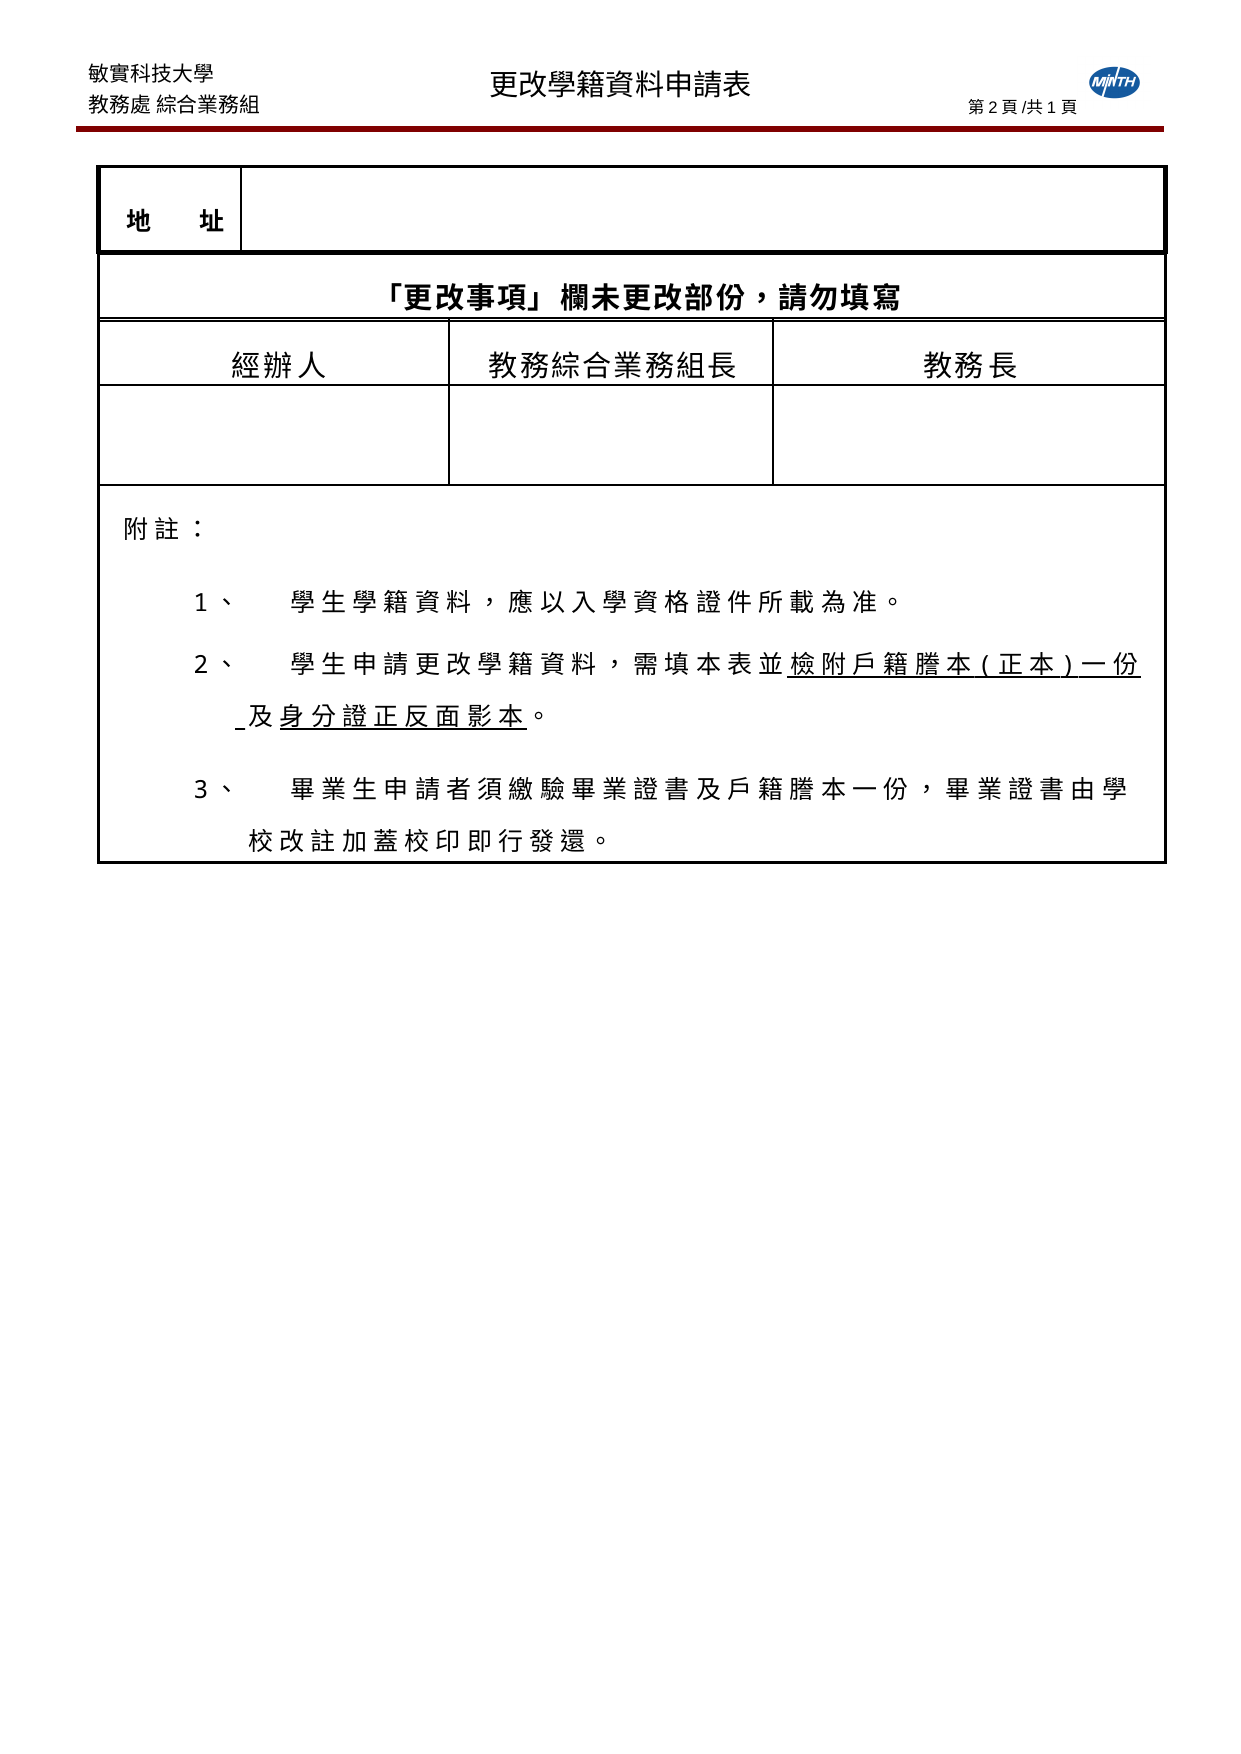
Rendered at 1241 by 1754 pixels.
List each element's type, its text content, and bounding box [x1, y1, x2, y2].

table_cell [100, 386, 448, 484]
table_cell [242, 168, 1163, 250]
table_cell [450, 386, 772, 484]
table_cell 附註： 學生學籍資料，應以入學資格證件所載為准。 學生申請更改學籍資料，需填本表並檢附戶籍謄本(正本)一份及身分證正反面影本。 畢業生申請者須繳驗畢業證書及戶籍謄本一份，畢業證書由學校改註加蓋校印即行發還。 [100, 486, 1164, 861]
table_cell 地 址 [101, 168, 240, 250]
table_cell 教務綜合業務組長 [450, 322, 772, 384]
table_cell 教務長 [774, 322, 1164, 384]
table_cell 經辦人 [100, 322, 448, 384]
table_cell 「更改事項」欄未更改部份，請勿填寫 [100, 255, 1164, 317]
table_cell [774, 386, 1164, 484]
